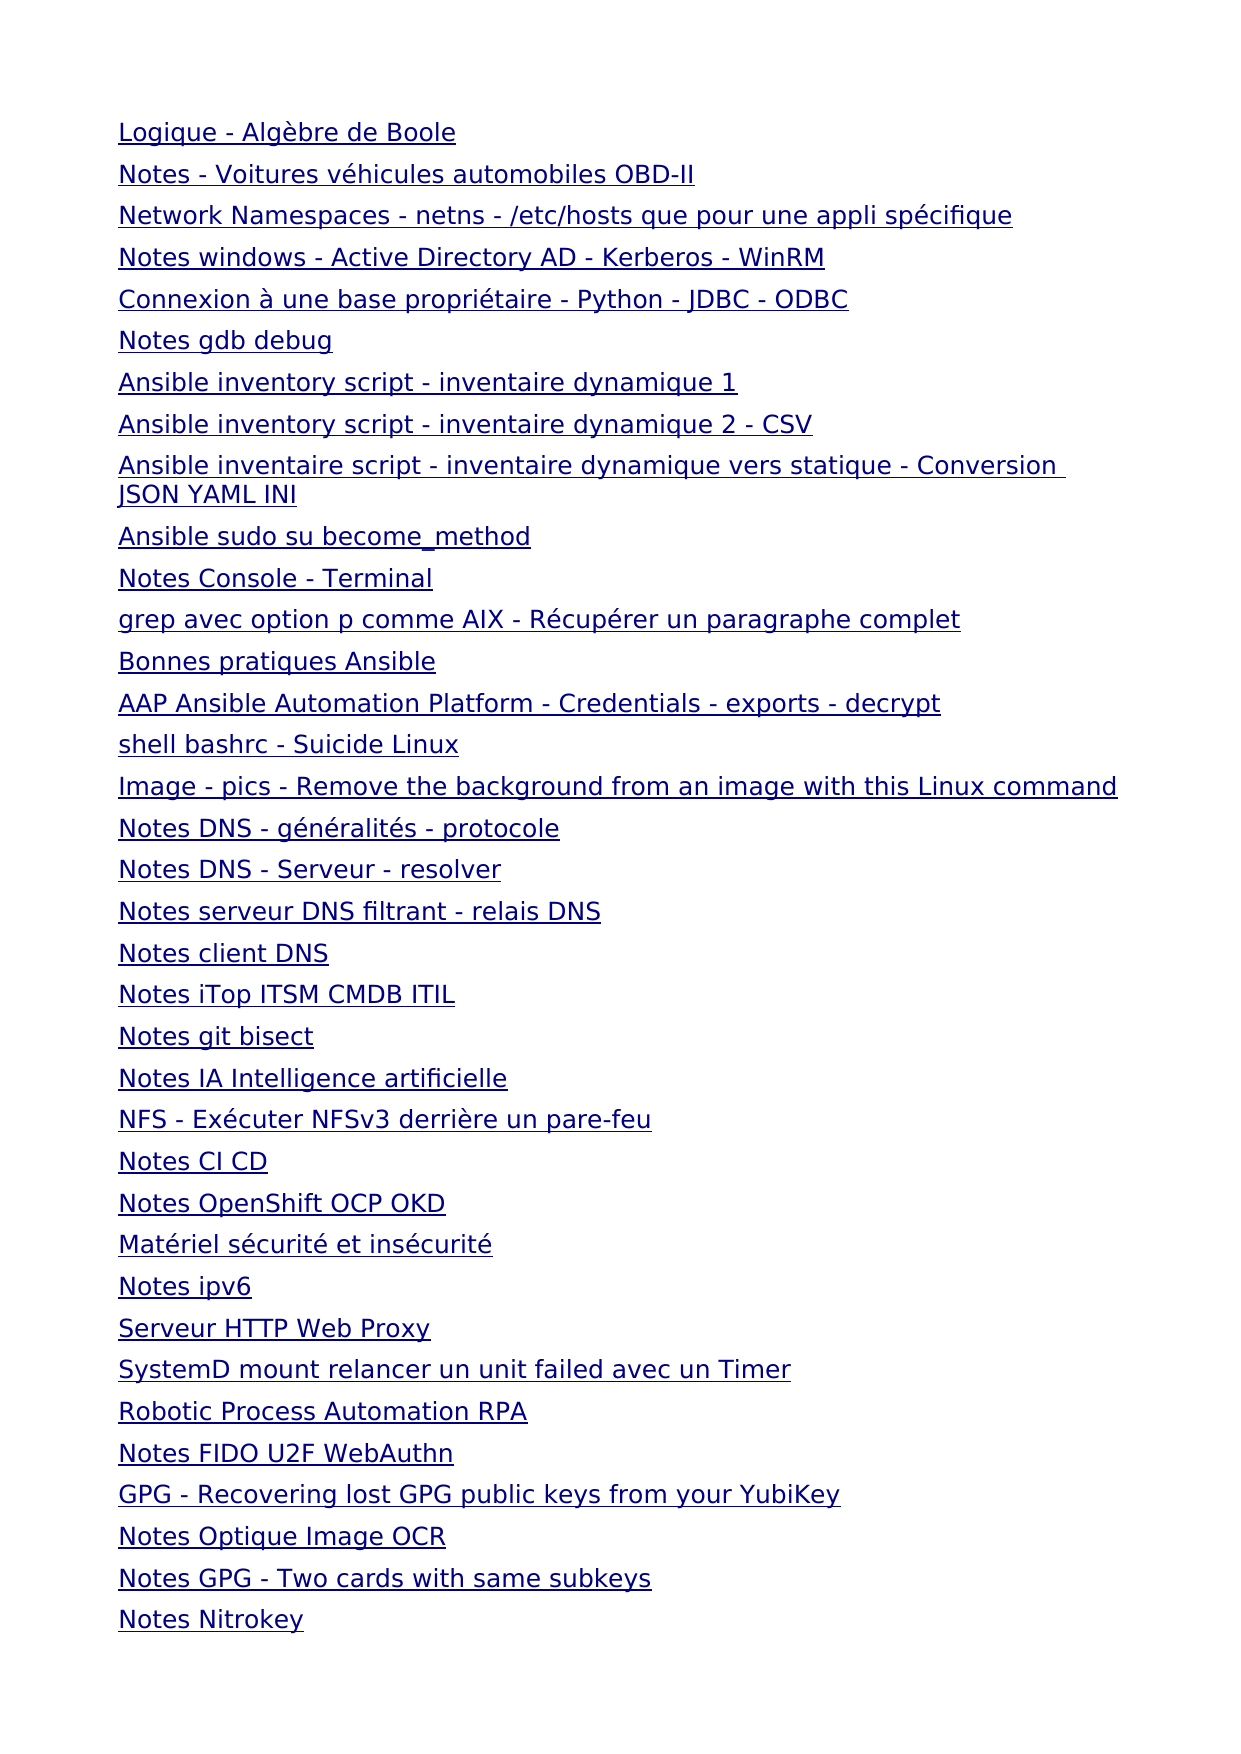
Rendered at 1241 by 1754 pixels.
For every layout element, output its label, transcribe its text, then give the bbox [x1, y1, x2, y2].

text Notes serveur DNS filtrant - relais DNS [118, 897, 1122, 926]
text Notes OpenShift OCP OKD [118, 1189, 1122, 1218]
text Notes Console - Terminal [118, 564, 1122, 593]
text Ansible inventory script - inventaire dynamique 1 [118, 368, 1122, 397]
text SystemD mount relancer un unit failed avec un Timer [118, 1356, 1122, 1385]
text GPG - Recovering lost GPG public keys from your YubiKey [118, 1481, 1122, 1510]
text Notes - Voitures véhicules automobiles OBD-II [118, 160, 1122, 189]
text Notes iTop ITSM CMDB ITIL [118, 981, 1122, 1010]
text NFS - Exécuter NFSv3 derrière un pare-feu [118, 1106, 1122, 1135]
text Notes Nitrokey [118, 1606, 1122, 1635]
text Robotic Process Automation RPA [118, 1397, 1122, 1426]
text Ansible inventory script - inventaire dynamique 2 - CSV [118, 410, 1122, 439]
text Notes CI CD [118, 1147, 1122, 1176]
text shell bashrc - Suicide Linux [118, 731, 1122, 760]
text grep avec option p comme AIX - Récupérer un paragraphe complet [118, 606, 1122, 635]
text Ansible inventaire script - inventaire dynamique vers statique - Conversion JSON YAML INI [118, 451, 1122, 510]
text Matériel sécurité et insécurité [118, 1231, 1122, 1260]
text Logique - Algèbre de Boole [118, 118, 1122, 147]
text Notes windows - Active Directory AD - Kerberos - WinRM [118, 243, 1122, 272]
text Notes FIDO U2F WebAuthn [118, 1439, 1122, 1468]
text Notes DNS - Serveur - resolver [118, 856, 1122, 885]
text Ansible sudo su become_method [118, 522, 1122, 551]
text Notes gdb debug [118, 326, 1122, 356]
text Notes Optique Image OCR [118, 1522, 1122, 1551]
text Connexion à une base propriétaire - Python - JDBC - ODBC [118, 285, 1122, 314]
text Notes GPG - Two cards with same subkeys [118, 1564, 1122, 1593]
text Notes client DNS [118, 939, 1122, 968]
text Notes ipv6 [118, 1272, 1122, 1301]
text Bonnes pratiques Ansible [118, 647, 1122, 676]
text Image - pics - Remove the background from an image with this Linux command [118, 772, 1122, 801]
text Network Namespaces - netns - /etc/hosts que pour une appli spécifique [118, 201, 1122, 231]
text AAP Ansible Automation Platform - Credentials - exports - decrypt [118, 689, 1122, 718]
text Notes DNS - généralités - protocole [118, 814, 1122, 843]
text Notes IA Intelligence artificielle [118, 1064, 1122, 1093]
text Notes git bisect [118, 1022, 1122, 1051]
text Serveur HTTP Web Proxy [118, 1314, 1122, 1343]
